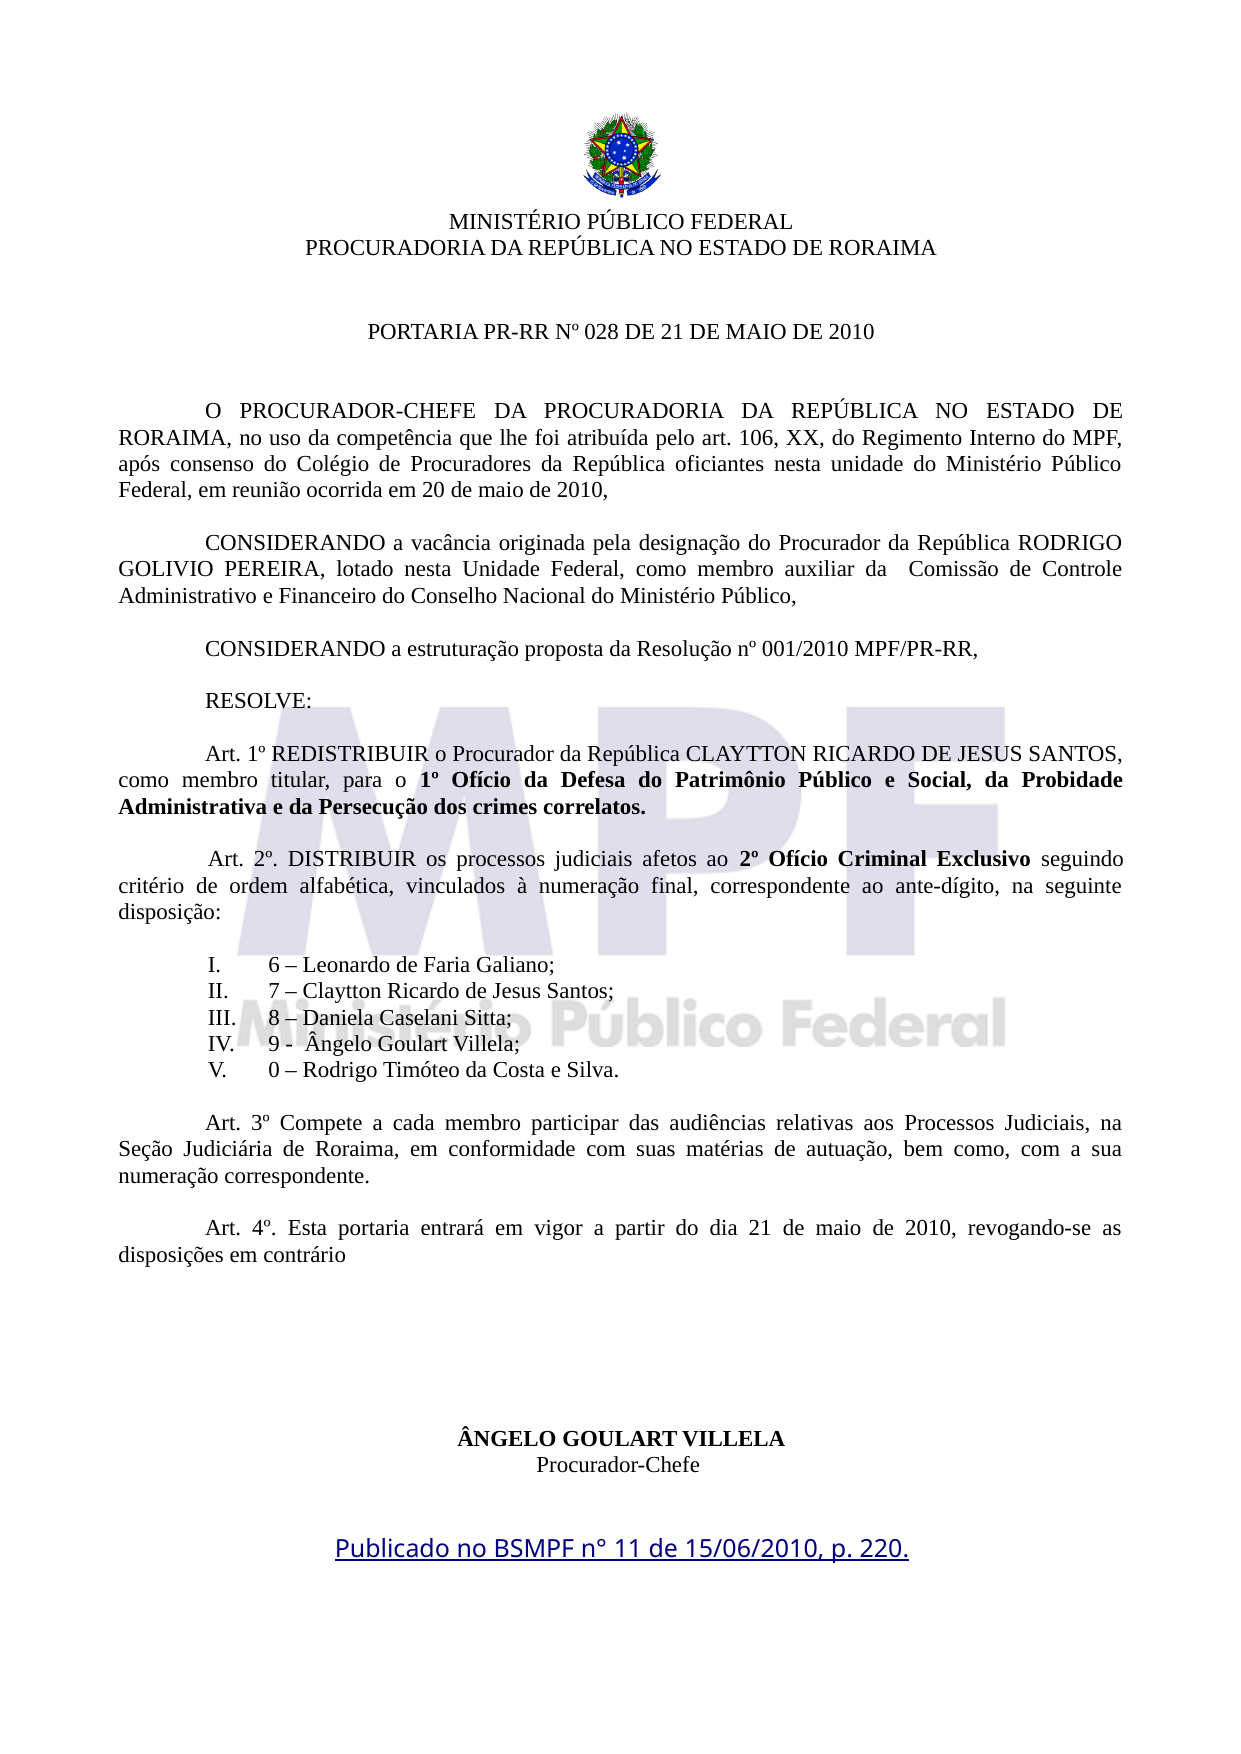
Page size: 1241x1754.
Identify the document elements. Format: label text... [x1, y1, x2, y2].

picture [237, 924, 1005, 951]
text Publicado no BSMPF n° 11 de 15/06/2010, p. 220. [118, 1531, 1124, 1565]
list 6 – Leonardo de Faria Galiano; [118, 951, 1124, 977]
text Art. 1º REDISTRIBUIR o Procurador da República CLAYTTON RICARDO DE JESUS SANTOS, como membro titular, para o 1º Ofício da Defesa do Patrimônio Público e Social, da Probidade Administrativa e da Persecução dos crimes correlatos. [118, 740, 1124, 819]
text Procurador-Chefe [118, 1452, 1124, 1478]
text CONSIDERANDO a estruturação proposta da Resolução nº 001/2010 MPF/PR-RR, [118, 634, 1124, 661]
text O PROCURADOR-CHEFE DA PROCURADORIA DA REPÚBLICA NO ESTADO DE RORAIMA, no uso da competência que lhe foi atribuída pelo art. 106, XX, do Regimento Interno do MPF, após consenso do Colégio de Procuradores da República oficiantes nesta unidade do Ministério Público Federal, em reunião ocorrida em 20 de maio de 2010, [118, 397, 1124, 503]
text PORTARIA PR-RR Nº 028 DE 21 DE MAIO DE 2010 [118, 318, 1124, 345]
picture [237, 819, 1005, 845]
list 0 – Rodrigo Timóteo da Costa e Silva. [118, 1056, 1124, 1083]
text Art. 2º. DISTRIBUIR os processos judiciais afetos ao 2º Ofício Criminal Exclusivo seguindo critério de ordem alfabética, vinculados à numeração final, correspondente ao ante-dígito, na seguinte disposição: [118, 845, 1124, 924]
list 8 – Daniela Caselani Sitta; [118, 1003, 1124, 1030]
picture [237, 714, 1005, 740]
picture [579, 110, 663, 199]
text CONSIDERANDO a vacância originada pela designação do Procurador da República RODRIGO GOLIVIO PEREIRA, lotado nesta Unidade Federal, como membro auxiliar da Comissão de Controle Administrativo e Financeiro do Conselho Nacional do Ministério Público, [118, 529, 1124, 608]
text PROCURADORIA DA REPÚBLICA NO ESTADO DE RORAIMA [118, 234, 1124, 261]
list 7 – Claytton Ricardo de Jesus Santos; [118, 977, 1124, 1003]
subtitle ÂNGELO GOULART VILLELA [118, 1425, 1124, 1452]
text Art. 4º. Esta portaria entrará em vigor a partir do dia 21 de maio de 2010, revogando-se as disposições em contrário [118, 1214, 1124, 1267]
text MINISTÉRIO PÚBLICO FEDERAL [118, 208, 1124, 234]
text Art. 3º Compete a cada membro participar das audiências relativas aos Processos Judiciais, na Seção Judiciária de Roraima, em conformidade com suas matérias de autuação, bem como, com a sua numeração correspondente. [118, 1109, 1124, 1188]
text RESOLVE: [118, 687, 1124, 714]
list 9 - Ângelo Goulart Villela; [118, 1030, 1124, 1056]
